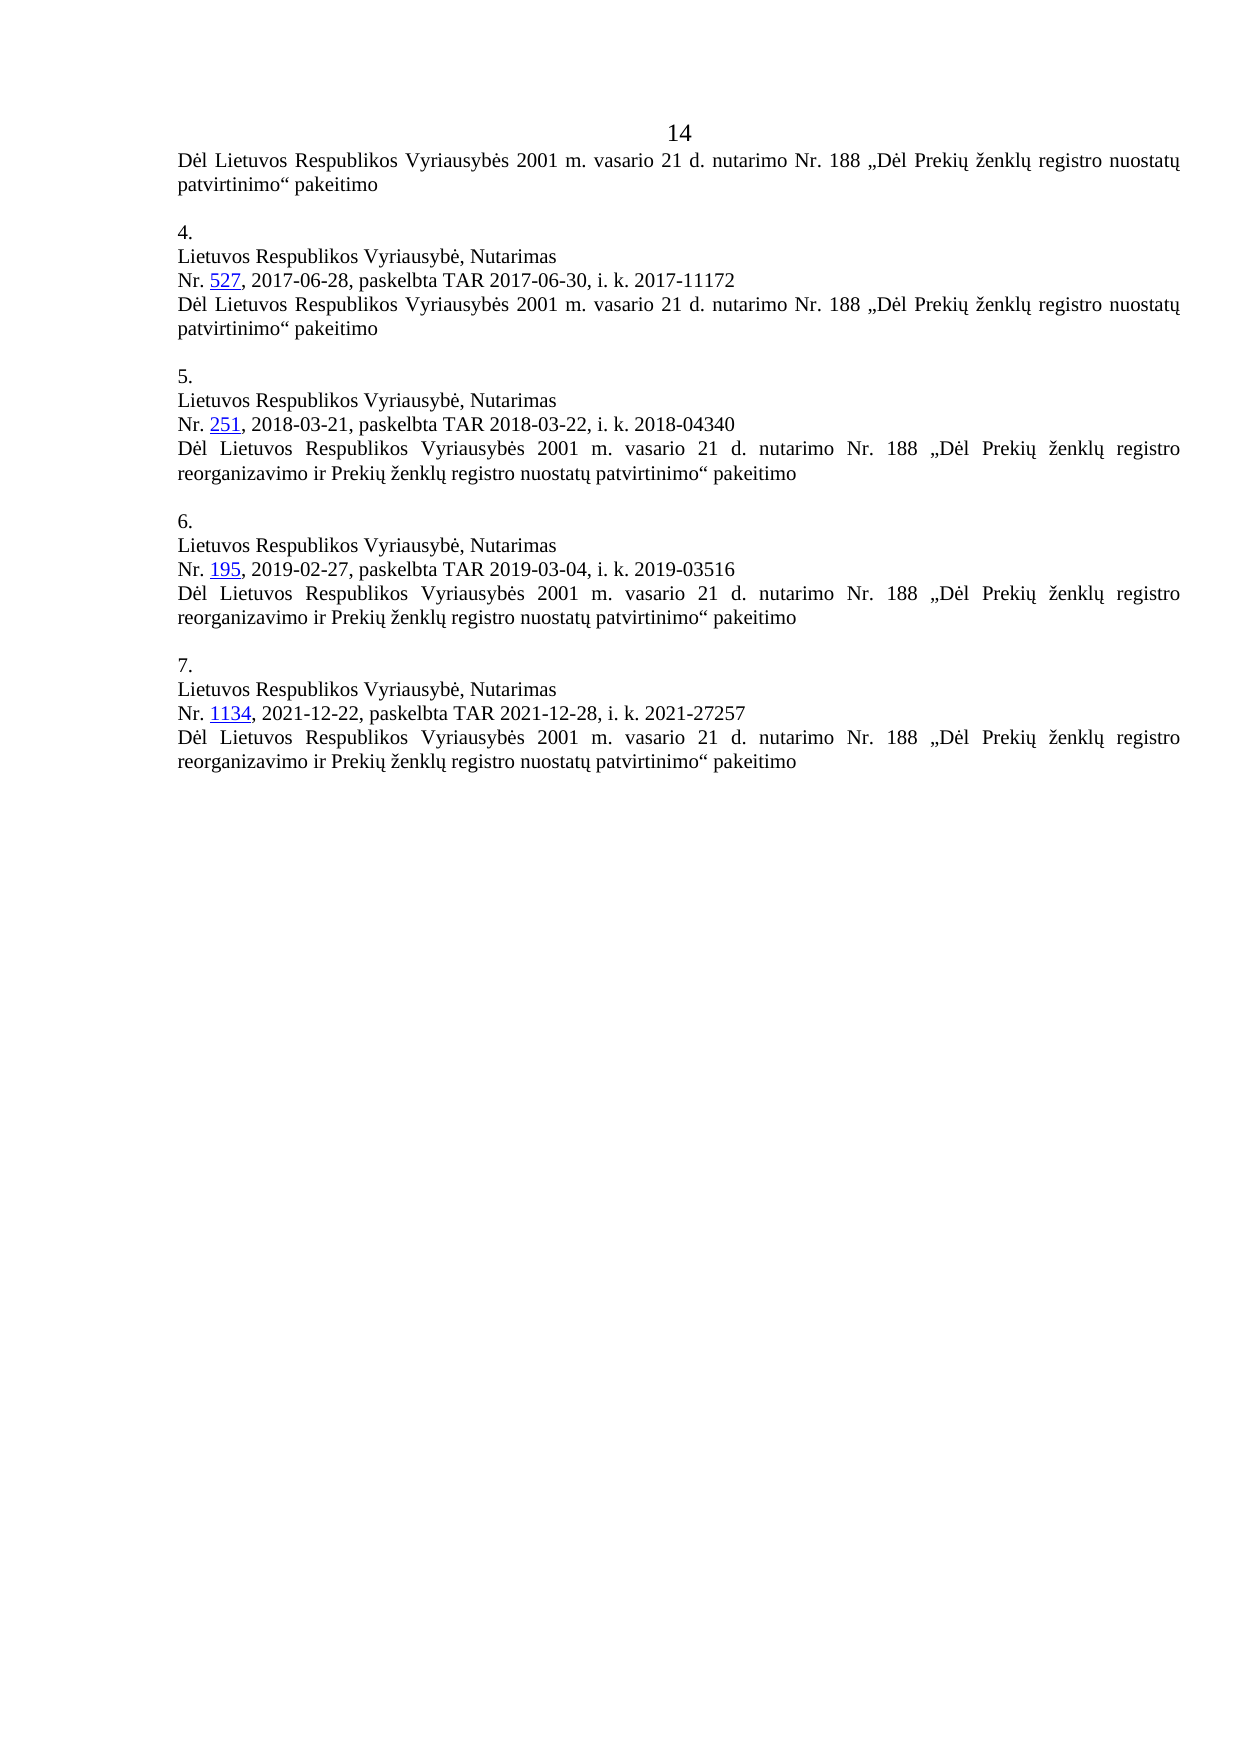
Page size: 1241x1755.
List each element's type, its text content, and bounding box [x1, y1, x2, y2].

text Dėl Lietuvos Respublikos Vyriausybės 2001 m. vasario 21 d. nutarimo Nr. 188 „Dėl Prekių ženklų registro reorganizavimo ir Prekių ženklų registro nuostatų patvirtinimo“ pakeitimo [177, 581, 1181, 629]
text Dėl Lietuvos Respublikos Vyriausybės 2001 m. vasario 21 d. nutarimo Nr. 188 „Dėl Prekių ženklų registro nuostatų patvirtinimo“ pakeitimo [177, 148, 1181, 196]
text 7. [177, 653, 1181, 677]
text Dėl Lietuvos Respublikos Vyriausybės 2001 m. vasario 21 d. nutarimo Nr. 188 „Dėl Prekių ženklų registro reorganizavimo ir Prekių ženklų registro nuostatų patvirtinimo“ pakeitimo [177, 436, 1181, 484]
text Lietuvos Respublikos Vyriausybė, Nutarimas [177, 244, 1181, 268]
text Lietuvos Respublikos Vyriausybė, Nutarimas [177, 388, 1181, 412]
text Dėl Lietuvos Respublikos Vyriausybės 2001 m. vasario 21 d. nutarimo Nr. 188 „Dėl Prekių ženklų registro nuostatų patvirtinimo“ pakeitimo [177, 292, 1181, 340]
text Lietuvos Respublikos Vyriausybė, Nutarimas [177, 677, 1181, 701]
text Dėl Lietuvos Respublikos Vyriausybės 2001 m. vasario 21 d. nutarimo Nr. 188 „Dėl Prekių ženklų registro reorganizavimo ir Prekių ženklų registro nuostatų patvirtinimo“ pakeitimo [177, 725, 1181, 773]
text 5. [177, 364, 1181, 388]
text 6. [177, 508, 1181, 533]
text 4. [177, 220, 1181, 244]
text Nr. 195, 2019-02-27, paskelbta TAR 2019-03-04, i. k. 2019-03516 [177, 557, 1181, 581]
text Lietuvos Respublikos Vyriausybė, Nutarimas [177, 533, 1181, 557]
text Nr. 251, 2018-03-21, paskelbta TAR 2018-03-22, i. k. 2018-04340 [177, 412, 1181, 436]
text Nr. 527, 2017-06-28, paskelbta TAR 2017-06-30, i. k. 2017-11172 [177, 268, 1181, 292]
text Nr. 1134, 2021-12-22, paskelbta TAR 2021-12-28, i. k. 2021-27257 [177, 701, 1181, 725]
